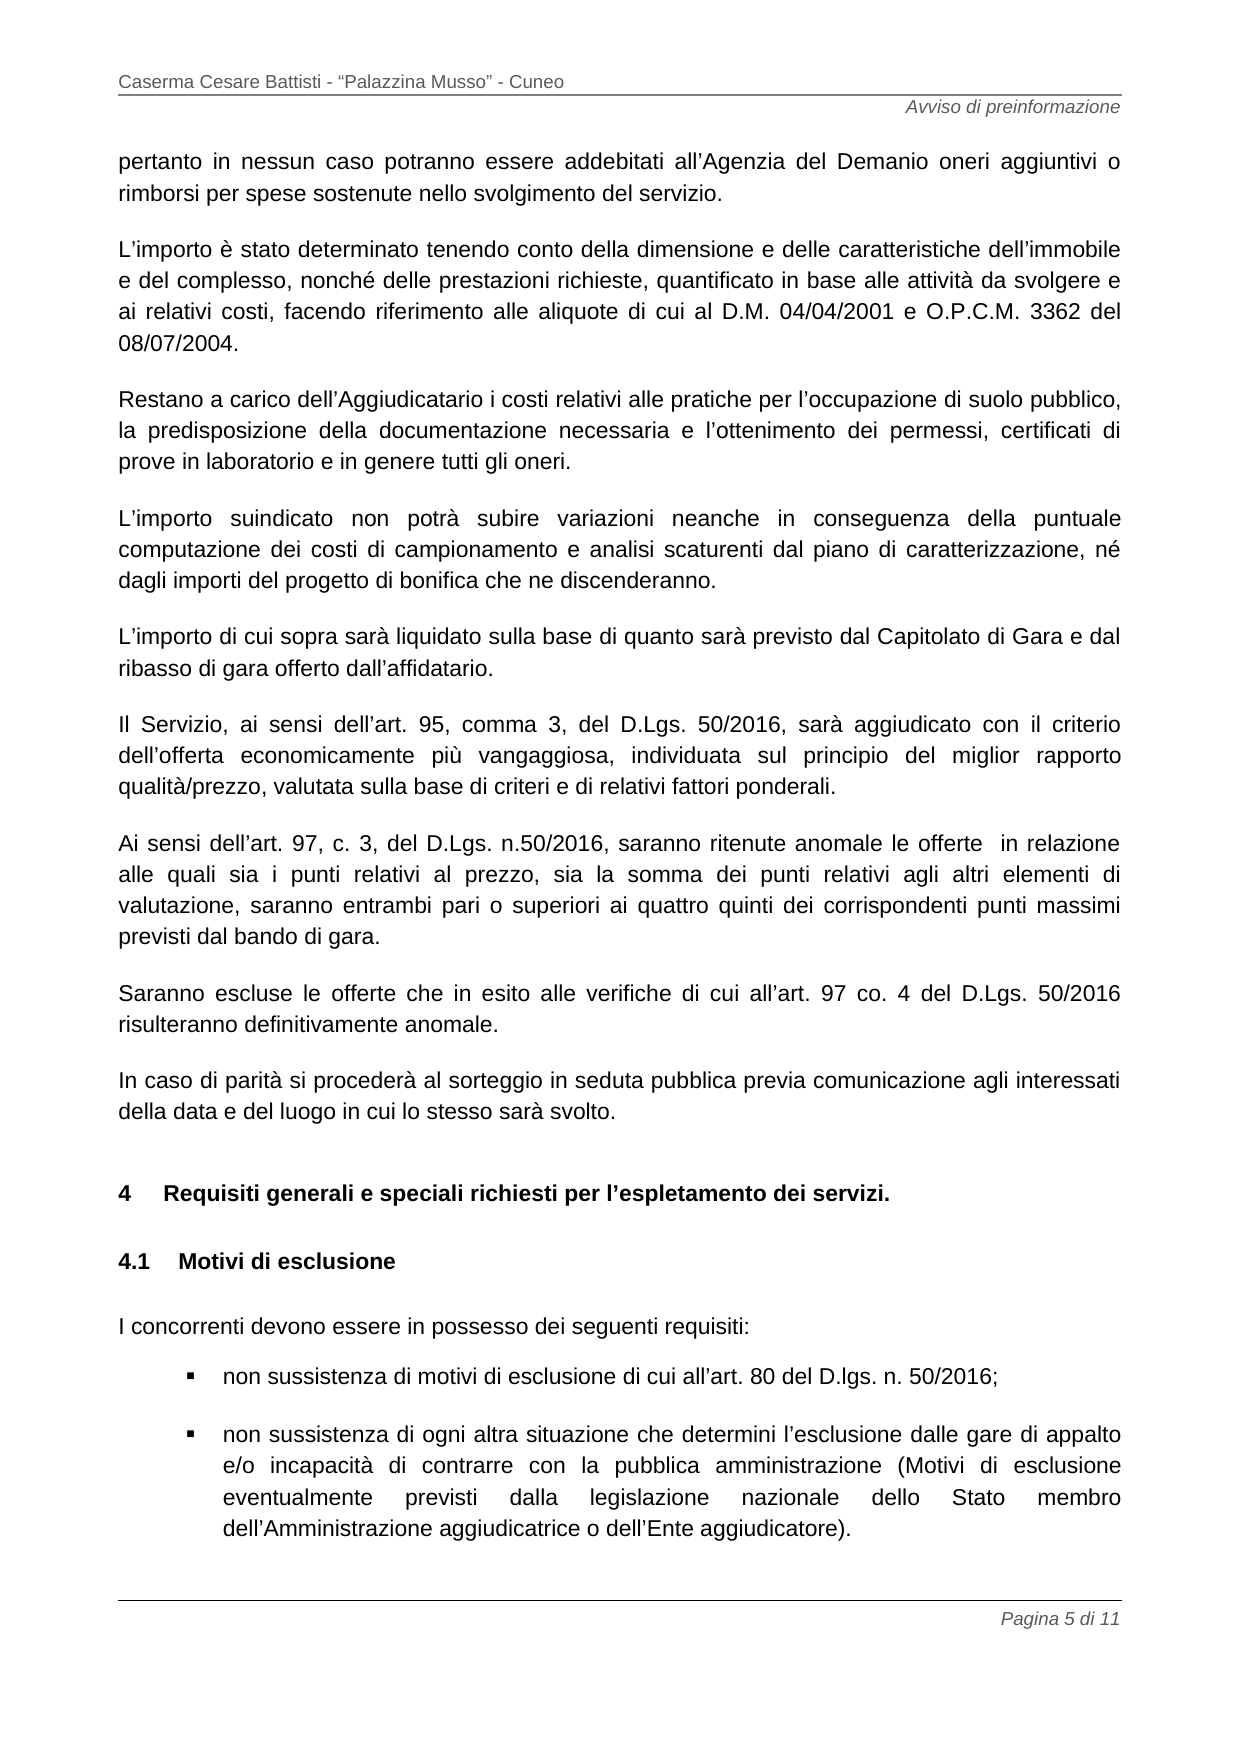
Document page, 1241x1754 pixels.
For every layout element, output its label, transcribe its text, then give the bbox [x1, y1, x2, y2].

text pertanto in nessun caso potranno essere addebitati all’Agenzia del Demanio oneri aggiuntivi o rimborsi per spese sostenute nello svolgimento del servizio. [118, 145, 1122, 207]
text L’importo di cui sopra sarà liquidato sulla base di quanto sarà previsto dal Capitolato di Gara e dal ribasso di gara offerto dall’affidatario. [118, 620, 1122, 682]
text In caso di parità si procederà al sorteggio in seduta pubblica previa comunicazione agli interessati della data e del luogo in cui lo stesso sarà svolto. [118, 1063, 1122, 1126]
subtitle Requisiti generali e speciali richiesti per l’espletamento dei servizi. [118, 1176, 1122, 1207]
list non sussistenza di motivi di esclusione di cui all’art. 80 del D.lgs. n. 50/2016; [185, 1359, 1122, 1391]
list non sussistenza di ogni altra situazione che determini l’esclusione dalle gare di appalto e/o incapacità di contrarre con la pubblica amministrazione (Motivi di esclusione eventualmente previsti dalla legislazione nazionale dello Stato membro dell’Amministrazione aggiudicatrice o dell’Ente aggiudicatore). [185, 1418, 1122, 1543]
text L’importo suindicato non potrà subire variazioni neanche in conseguenza della puntuale computazione dei costi di campionamento e analisi scaturenti dal piano di caratterizzazione, né dagli importi del progetto di bonifica che ne discenderanno. [118, 501, 1122, 595]
text Il Servizio, ai sensi dell’art. 95, comma 3, del D.Lgs. 50/2016, sarà aggiudicato con il criterio dell’offerta economicamente più vangaggiosa, individuata sul principio del miglior rapporto qualità/prezzo, valutata sulla base di criteri e di relativi fattori ponderali. [118, 707, 1122, 801]
text Ai sensi dell’art. 97, c. 3, del D.Lgs. n.50/2016, saranno ritenute anomale le offerte in relazione alle quali sia i punti relativi al prezzo, sia la somma dei punti relativi agli altri elementi di valutazione, saranno entrambi pari o superiori ai quattro quinti dei corrispondenti punti massimi previsti dal bando di gara. [118, 826, 1122, 951]
text Restano a carico dell’Aggiudicatario i costi relativi alle pratiche per l’occupazione di suolo pubblico, la predisposizione della documentazione necessaria e l’ottenimento dei permessi, certificati di prove in laboratorio e in genere tutti gli oneri. [118, 382, 1122, 476]
text Saranno escluse le offerte che in esito alle verifiche di cui all’art. 97 co. 4 del D.Lgs. 50/2016 risulteranno definitivamente anomale. [118, 976, 1122, 1038]
text L’importo è stato determinato tenendo conto della dimensione e delle caratteristiche dell’immobile e del complesso, nonché delle prestazioni richieste, quantificato in base alle attività da svolgere e ai relativi costi, facendo riferimento alle aliquote di cui al D.M. 04/04/2001 e O.P.C.M. 3362 del 08/07/2004. [118, 232, 1122, 357]
subtitle Motivi di esclusione [118, 1245, 1122, 1276]
text I concorrenti devono essere in possesso dei seguenti requisiti: [118, 1309, 1122, 1341]
